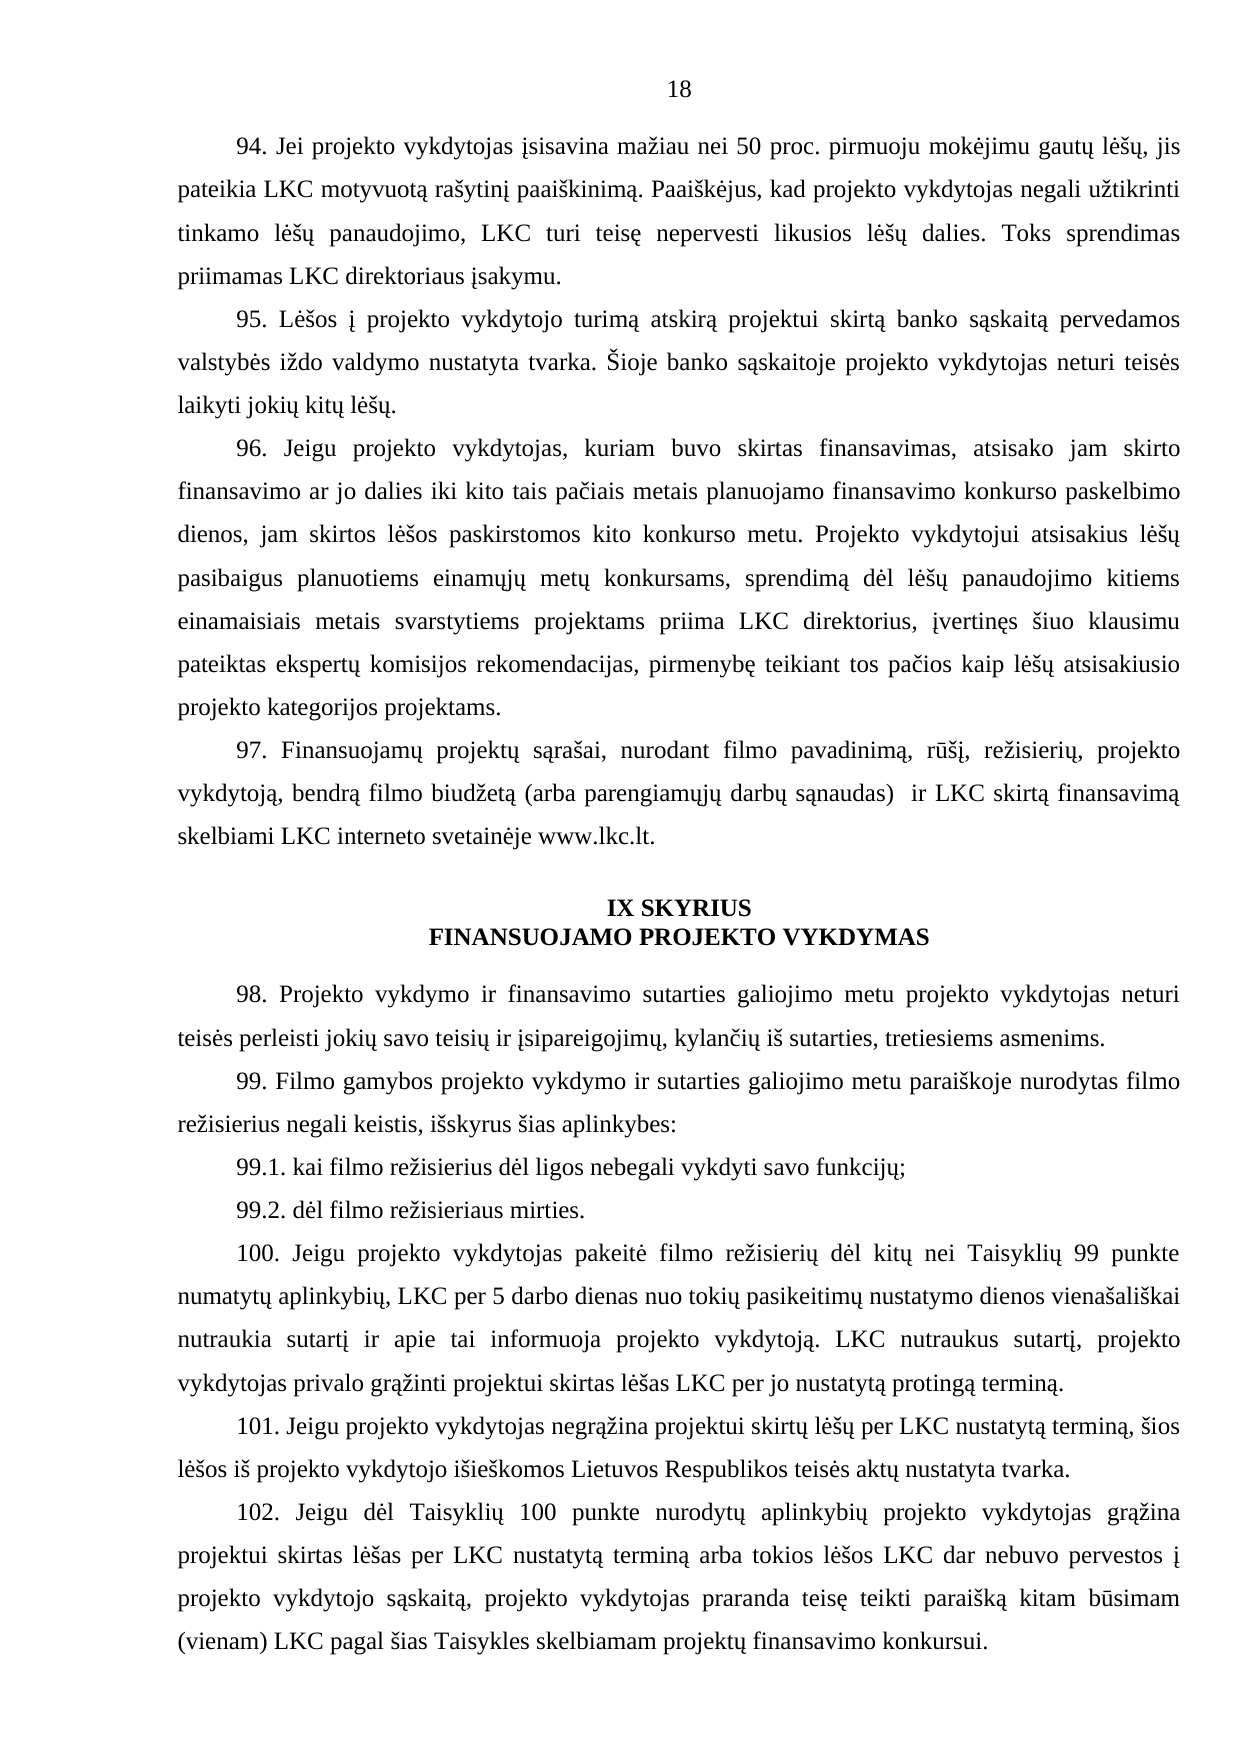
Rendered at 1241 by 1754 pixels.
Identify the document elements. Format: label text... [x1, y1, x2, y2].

text 100. Jeigu projekto vykdytojas pakeitė filmo režisierių dėl kitų nei Taisyklių 99 punkte numatytų aplinkybių, LKC per 5 darbo dienas nuo tokių pasikeitimų nustatymo dienos vienašališkai nutraukia sutartį ir apie tai informuoja projekto vykdytoją. LKC nutraukus sutartį, projekto vykdytojas privalo grąžinti projektui skirtas lėšas LKC per jo nustatytą protingą terminą. [177, 1238, 1181, 1396]
text 95. Lėšos į projekto vykdytojo turimą atskirą projektui skirtą banko sąskaitą pervedamos valstybės iždo valdymo nustatyta tvarka. Šioje banko sąskaitoje projekto vykdytojas neturi teisės laikyti jokių kitų lėšų. [177, 304, 1181, 419]
text 102. Jeigu dėl Taisyklių 100 punkte nurodytų aplinkybių projekto vykdytojas grąžina projektui skirtas lėšas per LKC nustatytą terminą arba tokios lėšos LKC dar nebuvo pervestos į projekto vykdytojo sąskaitą, projekto vykdytojas praranda teisę teikti paraišką kitam būsimam (vienam) LKC pagal šias Taisykles skelbiamam projektų finansavimo konkursui. [177, 1497, 1181, 1655]
text FINANSUOJAMO PROJEKTO VYKDYMAS [177, 922, 1181, 951]
text 99. Filmo gamybos projekto vykdymo ir sutarties galiojimo metu paraiškoje nurodytas filmo režisierius negali keistis, išskyrus šias aplinkybes: [177, 1066, 1181, 1138]
text IX SKYRIUS [177, 893, 1181, 922]
text 99.1. kai filmo režisierius dėl ligos nebegali vykdyti savo funkcijų; [177, 1152, 1181, 1181]
text 98. Projekto vykdymo ir finansavimo sutarties galiojimo metu projekto vykdytojas neturi teisės perleisti jokių savo teisių ir įsipareigojimų, kylančių iš sutarties, tretiesiems asmenims. [177, 979, 1181, 1051]
text 96. Jeigu projekto vykdytojas, kuriam buvo skirtas finansavimas, atsisako jam skirto finansavimo ar jo dalies iki kito tais pačiais metais planuojamo finansavimo konkurso paskelbimo dienos, jam skirtos lėšos paskirstomos kito konkurso metu. Projekto vykdytojui atsisakius lėšų pasibaigus planuotiems einamųjų metų konkursams, sprendimą dėl lėšų panaudojimo kitiems einamaisiais metais svarstytiems projektams priima LKC direktorius, įvertinęs šiuo klausimu pateiktas ekspertų komisijos rekomendacijas, pirmenybę teikiant tos pačios kaip lėšų atsisakiusio projekto kategorijos projektams. [177, 433, 1181, 721]
text 101. Jeigu projekto vykdytojas negrąžina projektui skirtų lėšų per LKC nustatytą terminą, šios lėšos iš projekto vykdytojo išieškomos Lietuvos Respublikos teisės aktų nustatyta tvarka. [177, 1411, 1181, 1483]
text 99.2. dėl filmo režisieriaus mirties. [177, 1195, 1181, 1224]
text 97. Finansuojamų projektų sąrašai, nurodant filmo pavadinimą, rūšį, režisierių, projekto vykdytoją, bendrą filmo biudžetą (arba parengiamųjų darbų sąnaudas) ir LKC skirtą finansavimą skelbiami LKC interneto svetainėje www.lkc.lt. [177, 735, 1181, 850]
text 94. Jei projekto vykdytojas įsisavina mažiau nei 50 proc. pirmuoju mokėjimu gautų lėšų, jis pateikia LKC motyvuotą rašytinį paaiškinimą. Paaiškėjus, kad projekto vykdytojas negali užtikrinti tinkamo lėšų panaudojimo, LKC turi teisę nepervesti likusios lėšų dalies. Toks sprendimas priimamas LKC direktoriaus įsakymu. [177, 131, 1181, 289]
